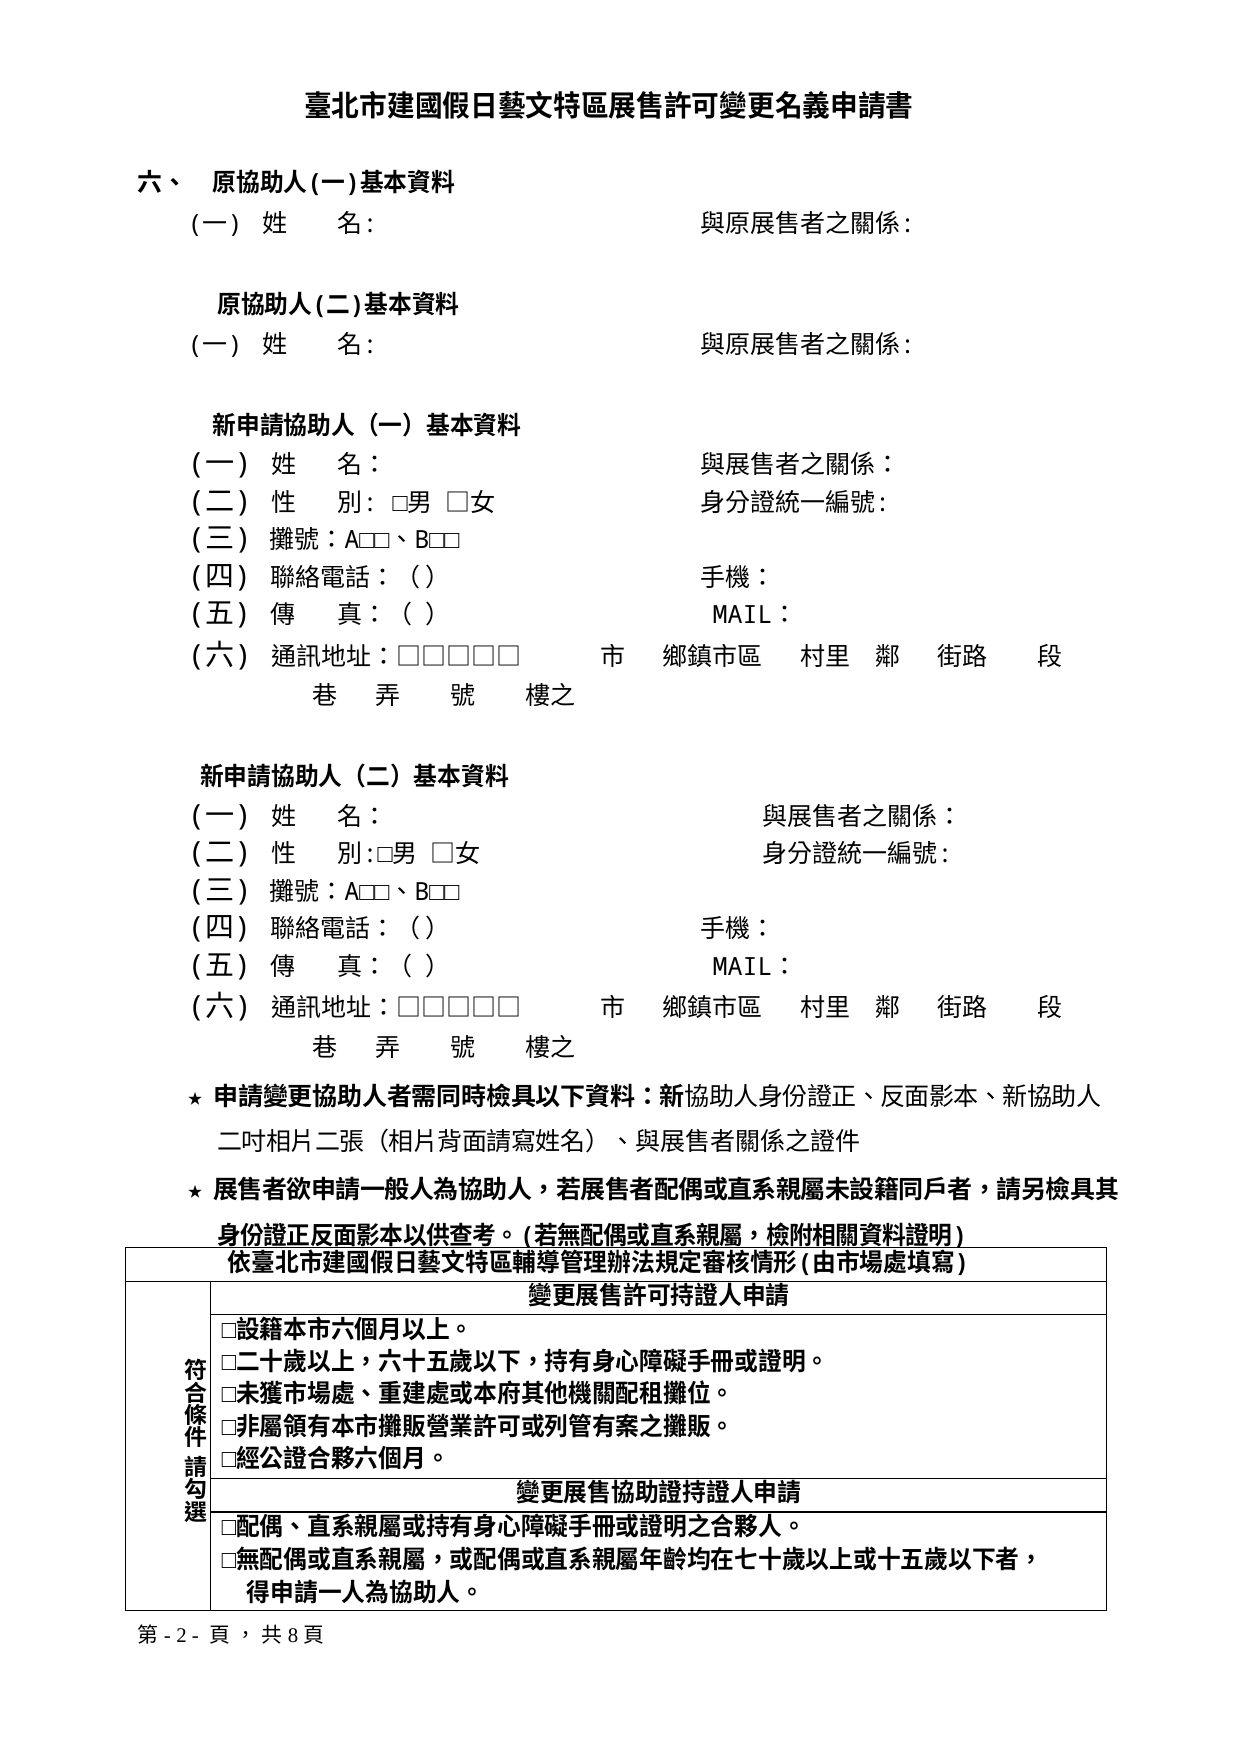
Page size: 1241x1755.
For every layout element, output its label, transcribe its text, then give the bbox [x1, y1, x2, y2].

table_cell 符合條件 請勾選 [126, 1282, 210, 1610]
text (四) 聯絡電話：（ ） 手機： [187, 556, 1241, 594]
table_cell □設籍本市六個月以上。 □二十歲以上，六十五歲以下，持有身心障礙手冊或證明。 □未獲市場處、重建處或本府其他機關配租攤位。 □非屬領有本市攤販營業許可或列管有案之攤販。 □經公證合夥六個月。 [211, 1315, 1106, 1478]
text (五) 傳 真：（ ） MAIL： [187, 594, 1241, 631]
text (六) 通訊地址：□□□□□ 市 鄉鎮市區 村里 鄰 街路 段巷 弄 號 樓之 [187, 631, 1063, 712]
text (四) 聯絡電話：（ ） 手機： [187, 908, 1241, 945]
text (五) 傳 真：（ ） MAIL： [187, 945, 1241, 983]
subtitle ★ 展售者欲申請一般人為協助人，若展售者配偶或直系親屬未設籍同戶者，請另檢具其身份證正反面影本以供查考。(若無配偶或直系親屬，檢附相關資料證明) [187, 1169, 1120, 1611]
text (三) 攤號：A□□、B□□ [187, 519, 1241, 556]
table_cell 變更展售協助證持證人申請 [211, 1479, 1106, 1511]
subtitle 新申請協助人（一）基本資料 [212, 405, 1241, 441]
table_cell □配偶、直系親屬或持有身心障礙手冊或證明之合夥人。 □無配偶或直系親屬，或配偶或直系親屬年齡均在七十歲以上或十五歲以下者， 得申請一人為協助人。 [211, 1513, 1106, 1610]
text (一) 姓 名： 與展售者之關係： [187, 444, 1241, 481]
text (二) 性 別:□男 □女 身分證統一編號: [187, 833, 1241, 870]
text (一) 姓 名： 與展售者之關係： [187, 795, 1241, 833]
subtitle 新申請協助人（二）基本資料 [200, 757, 1241, 793]
text (二) 性 別: □男 □女 身分證統一編號: [187, 481, 1241, 519]
text (一) 姓 名: 與原展售者之關係: [187, 204, 1241, 240]
subtitle 原協助人(二)基本資料 [114, 284, 562, 320]
subtitle 六、 原協助人(一)基本資料 [137, 163, 1241, 199]
text (六) 通訊地址：□□□□□ 市 鄉鎮市區 村里 鄰 街路 段巷 弄 號 樓之 [187, 983, 1063, 1063]
table_header 依臺北市建國假日藝文特區輔導管理辦法規定審核情形(由市場處填寫) [126, 1248, 1106, 1281]
table_cell 變更展售許可持證人申請 [211, 1282, 1106, 1314]
text (三) 攤號：A□□、B□□ [187, 870, 1241, 908]
text (一) 姓 名: 與原展售者之關係: [187, 325, 1241, 361]
text ★ 申請變更協助人者需同時檢具以下資料：新協助人身份證正、反面影本、新協助人二吋相片二張（相片背面請寫姓名）、與展售者關係之證件 [187, 1076, 1120, 1158]
